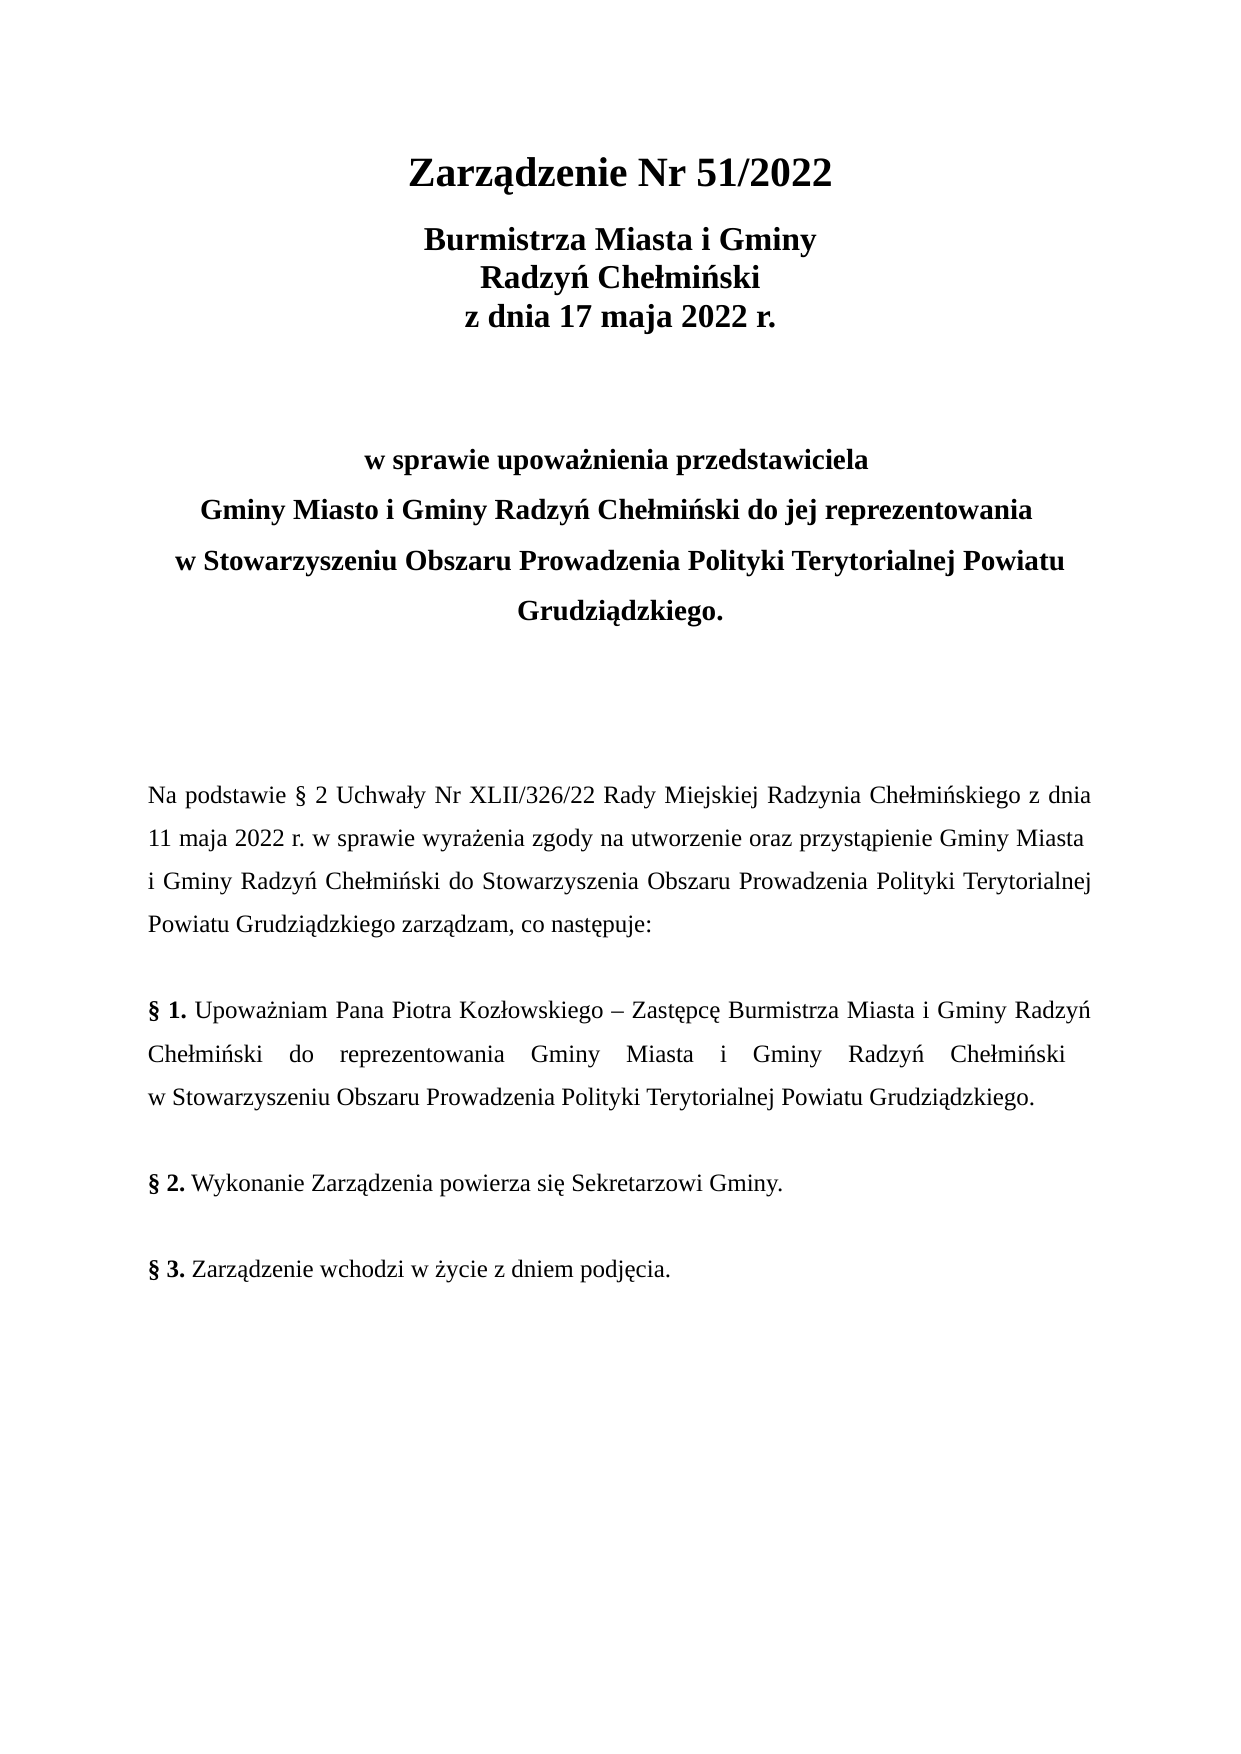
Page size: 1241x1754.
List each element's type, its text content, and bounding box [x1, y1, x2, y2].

text w Stowarzyszeniu Obszaru Prowadzenia Polityki Terytorialnej Powiatu Grudziądzkiego. [148, 543, 1093, 627]
text Gminy Miasto i Gminy Radzyń Chełmiński do jej reprezentowania [148, 492, 1093, 526]
text Na podstawie § 2 Uchwały Nr XLII/326/22 Rady Miejskiej Radzynia Chełmińskiego z dnia 11 maja 2022 r. w sprawie wyrażenia zgody na utworzenie oraz przystąpienie Gminy Miasta i Gminy Radzyń Chełmiński do Stowarzyszenia Obszaru Prowadzenia Polityki Terytorialnej Powiatu Grudziądzkiego zarządzam, co następuje: [148, 780, 1093, 938]
text w sprawie upoważnienia przedstawiciela [148, 442, 1093, 476]
text z dnia 17 maja 2022 r. [148, 296, 1093, 334]
text Zarządzenie Nr 51/2022 [148, 148, 1093, 196]
text Burmistrza Miasta i Gminy [148, 219, 1093, 258]
text § 2. Wykonanie Zarządzenia powierza się Sekretarzowi Gminy. [148, 1168, 1093, 1197]
text § 3. Zarządzenie wchodzi w życie z dniem podjęcia. [148, 1254, 1093, 1283]
text Radzyń Chełmiński [148, 258, 1093, 296]
text § 1. Upoważniam Pana Piotra Kozłowskiego – Zastępcę Burmistrza Miasta i Gminy Radzyń Chełmiński do reprezentowania Gminy Miasta i Gminy Radzyń Chełmiński w Stowarzyszeniu Obszaru Prowadzenia Polityki Terytorialnej Powiatu Grudziądzkiego. [148, 996, 1093, 1111]
